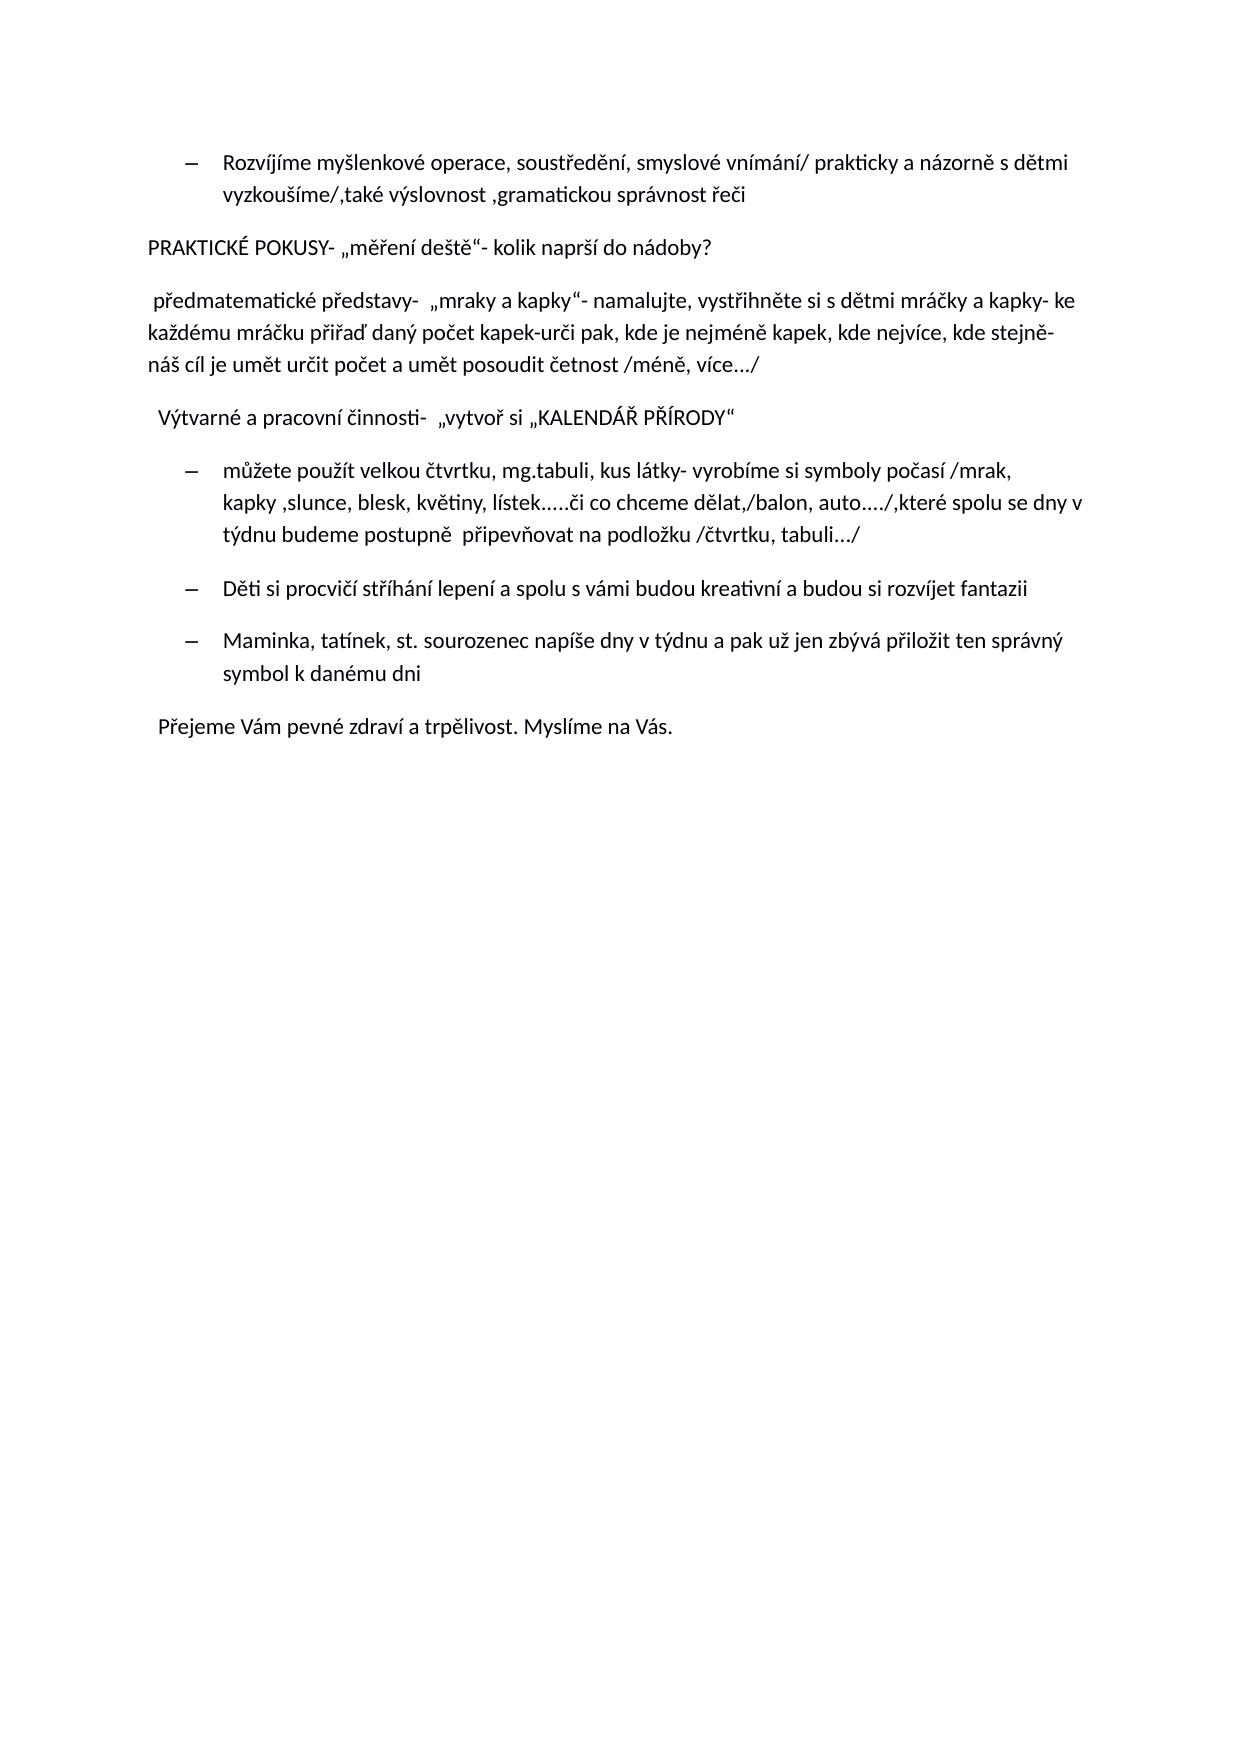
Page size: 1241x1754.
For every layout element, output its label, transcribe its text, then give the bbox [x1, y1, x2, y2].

text předmatematické představy- „mraky a kapky“- namalujte, vystřihněte si s dětmi mráčky a kapky- ke každému mráčku přiřaď daný počet kapek-urči pak, kde je nejméně kapek, kde nejvíce, kde stejně- náš cíl je umět určit počet a umět posoudit četnost /méně, více.../ [148, 286, 1093, 378]
text Přejeme Vám pevné zdraví a trpělivost. Myslíme na Vás. [148, 712, 1093, 740]
list Rozvíjíme myšlenkové operace, soustředění, smyslové vnímání/ prakticky a názorně s dětmi vyzkoušíme/,také výslovnost ,gramatickou správnost řeči [185, 148, 1093, 208]
list Děti si procvičí stříhání lepení a spolu s vámi budou kreativní a budou si rozvíjet fantazii [185, 574, 1093, 602]
list můžete použít velkou čtvrtku, mg.tabuli, kus látky- vyrobíme si symboly počasí /mrak, kapky ,slunce, blesk, květiny, lístek.....či co chceme dělat,/balon, auto..../,které spolu se dny v týdnu budeme postupně připevňovat na podložku /čtvrtku, tabuli.../ [185, 456, 1093, 549]
list Maminka, tatínek, st. sourozenec napíše dny v týdnu a pak už jen zbývá přiložit ten správný symbol k danému dni [185, 627, 1093, 687]
text PRAKTICKÉ POKUSY- „měření deště“- kolik naprší do nádoby? [148, 233, 1093, 261]
text Výtvarné a pracovní činnosti- „vytvoř si „KALENDÁŘ PŘÍRODY“ [148, 403, 1093, 431]
